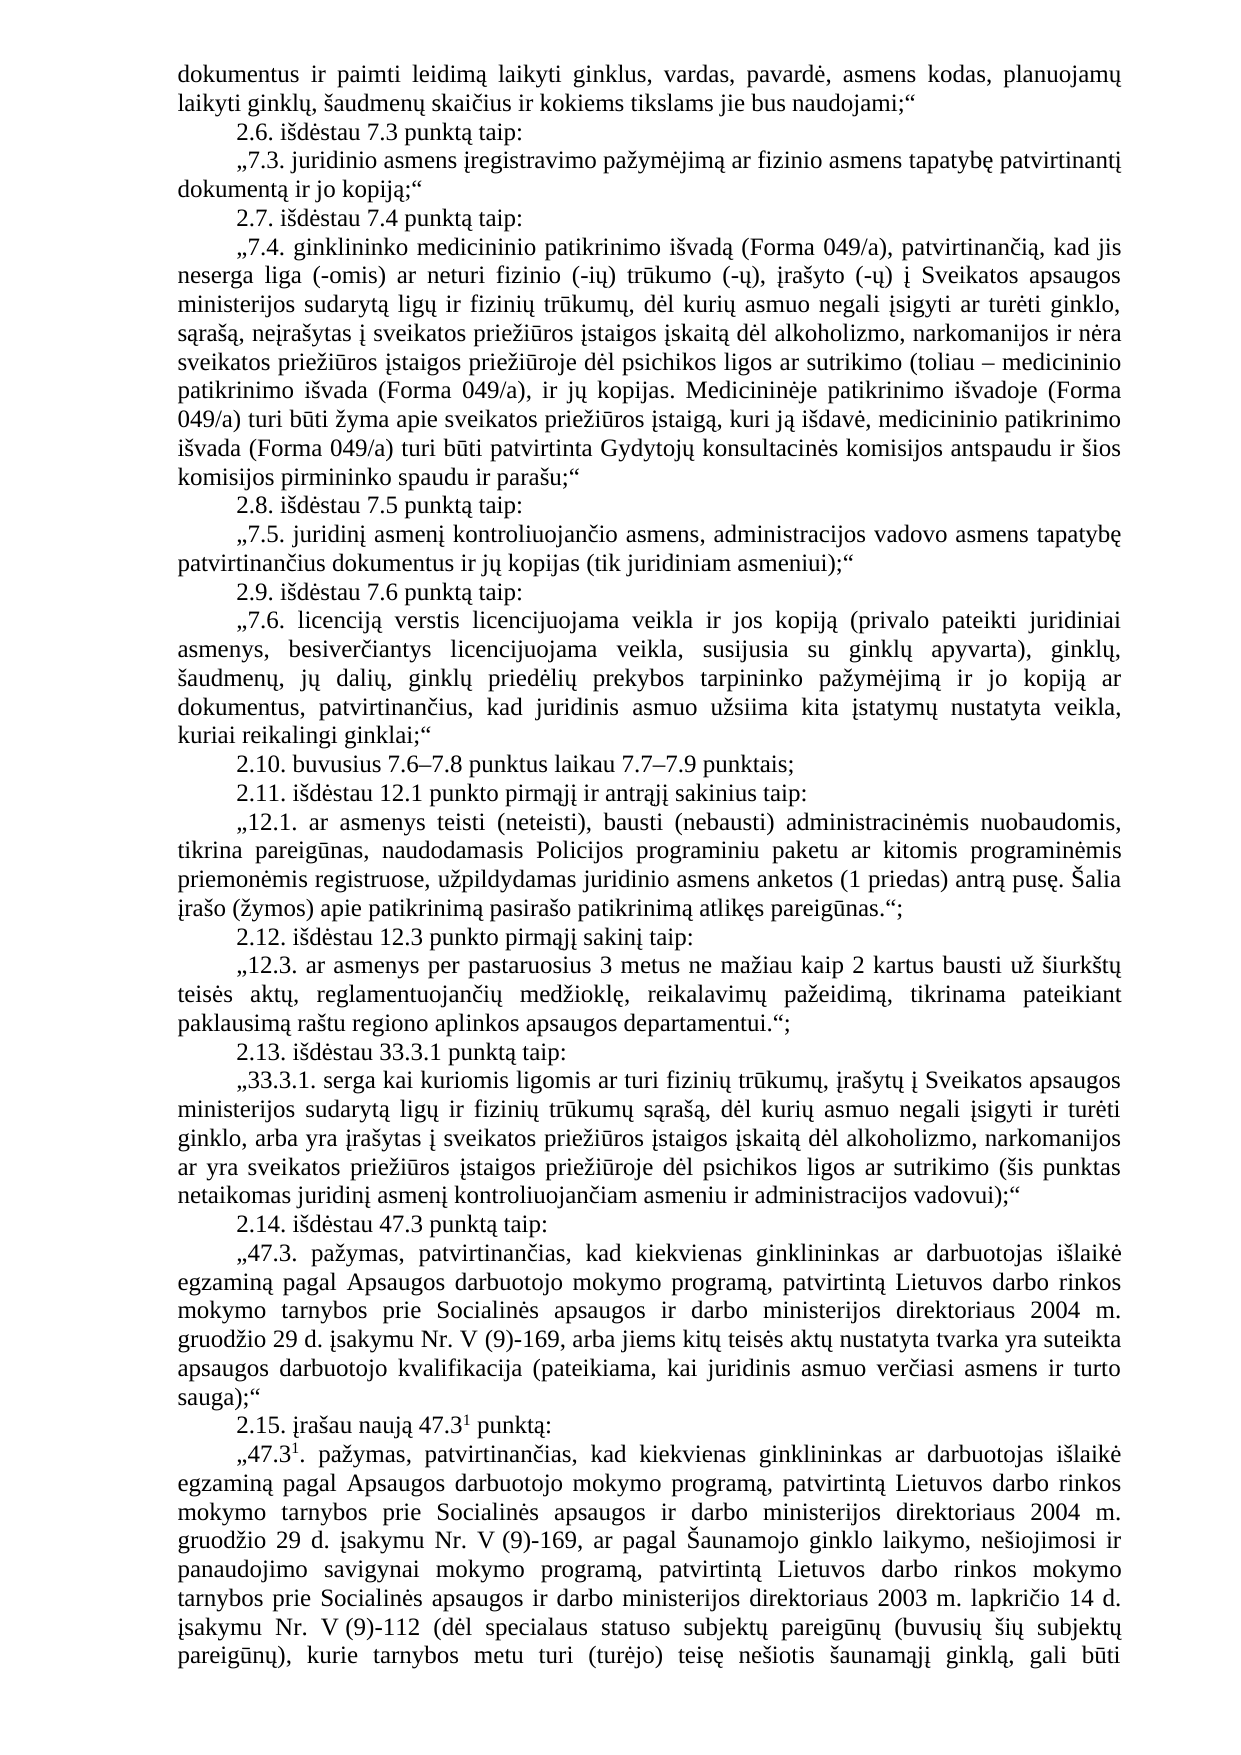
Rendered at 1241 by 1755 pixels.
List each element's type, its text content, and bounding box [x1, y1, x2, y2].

text „47.31. pažymas, patvirtinančias, kad kiekvienas ginklininkas ar darbuotojas išlaikė egzaminą pagal Apsaugos darbuotojo mokymo programą, patvirtintą Lietuvos darbo rinkos mokymo tarnybos prie Socialinės apsaugos ir darbo ministerijos direktoriaus 2004 m. gruodžio 29 d. įsakymu Nr. V (9)-169, ar pagal Šaunamojo ginklo laikymo, nešiojimosi ir panaudojimo savigynai mokymo programą, patvirtintą Lietuvos darbo rinkos mokymo tarnybos prie Socialinės apsaugos ir darbo ministerijos direktoriaus 2003 m. lapkričio 14 d. įsakymu Nr. V (9)-112 (dėl specialaus statuso subjektų pareigūnų (buvusių šių subjektų pareigūnų), kurie tarnybos metu turi (turėjo) teisę nešiotis šaunamąjį ginklą, gali būti [177, 1439, 1122, 1669]
text „12.1. ar asmenys teisti (neteisti), bausti (nebausti) administracinėmis nuobaudomis, tikrina pareigūnas, naudodamasis Policijos programiniu paketu ar kitomis programinėmis priemonėmis registruose, užpildydamas juridinio asmens anketos (1 priedas) antrą pusę. Šalia įrašo (žymos) apie patikrinimą pasirašo patikrinimą atlikęs pareigūnas.“; [177, 807, 1122, 922]
text 2.11. išdėstau 12.1 punkto pirmąjį ir antrąjį sakinius taip: [177, 778, 1122, 807]
text „7.3. juridinio asmens įregistravimo pažymėjimą ar fizinio asmens tapatybę patvirtinantį dokumentą ir jo kopiją;“ [177, 145, 1122, 203]
text „7.6. licenciją verstis licencijuojama veikla ir jos kopiją (privalo pateikti juridiniai asmenys, besiverčiantys licencijuojama veikla, susijusia su ginklų apyvarta), ginklų, šaudmenų, jų dalių, ginklų priedėlių prekybos tarpininko pažymėjimą ir jo kopiją ar dokumentus, patvirtinančius, kad juridinis asmuo užsiima kita įstatymų nustatyta veikla, kuriai reikalingi ginklai;“ [177, 605, 1122, 749]
text 2.12. išdėstau 12.3 punkto pirmąjį sakinį taip: [177, 922, 1122, 950]
text 2.6. išdėstau 7.3 punktą taip: [177, 117, 1122, 145]
text 2.10. buvusius 7.6–7.8 punktus laikau 7.7–7.9 punktais; [177, 749, 1122, 778]
text dokumentus ir paimti leidimą laikyti ginklus, vardas, pavardė, asmens kodas, planuojamų laikyti ginklų, šaudmenų skaičius ir kokiems tikslams jie bus naudojami;“ [177, 59, 1122, 117]
text „33.3.1. serga kai kuriomis ligomis ar turi fizinių trūkumų, įrašytų į Sveikatos apsaugos ministerijos sudarytą ligų ir fizinių trūkumų sąrašą, dėl kurių asmuo negali įsigyti ir turėti ginklo, arba yra įrašytas į sveikatos priežiūros įstaigos įskaitą dėl alkoholizmo, narkomanijos ar yra sveikatos priežiūros įstaigos priežiūroje dėl psichikos ligos ar sutrikimo (šis punktas netaikomas juridinį asmenį kontroliuojančiam asmeniu ir administracijos vadovui);“ [177, 1065, 1122, 1209]
text 2.8. išdėstau 7.5 punktą taip: [177, 490, 1122, 519]
text „47.3. pažymas, patvirtinančias, kad kiekvienas ginklininkas ar darbuotojas išlaikė egzaminą pagal Apsaugos darbuotojo mokymo programą, patvirtintą Lietuvos darbo rinkos mokymo tarnybos prie Socialinės apsaugos ir darbo ministerijos direktoriaus 2004 m. gruodžio 29 d. įsakymu Nr. V (9)-169, arba jiems kitų teisės aktų nustatyta tvarka yra suteikta apsaugos darbuotojo kvalifikacija (pateikiama, kai juridinis asmuo verčiasi asmens ir turto sauga);“ [177, 1238, 1122, 1410]
text „12.3. ar asmenys per pastaruosius 3 metus ne mažiau kaip 2 kartus bausti už šiurkštų teisės aktų, reglamentuojančių medžioklę, reikalavimų pažeidimą, tikrinama pateikiant paklausimą raštu regiono aplinkos apsaugos departamentui.“; [177, 950, 1122, 1037]
text 2.13. išdėstau 33.3.1 punktą taip: [177, 1037, 1122, 1065]
text 2.14. išdėstau 47.3 punktą taip: [177, 1209, 1122, 1238]
text 2.15. įrašau naują 47.31 punktą: [177, 1410, 1122, 1439]
text 2.7. išdėstau 7.4 punktą taip: [177, 203, 1122, 232]
text 2.9. išdėstau 7.6 punktą taip: [177, 577, 1122, 605]
text „7.4. ginklininko medicininio patikrinimo išvadą (Forma 049/a), patvirtinančią, kad jis neserga liga (-omis) ar neturi fizinio (-ių) trūkumo (-ų), įrašyto (-ų) į Sveikatos apsaugos ministerijos sudarytą ligų ir fizinių trūkumų, dėl kurių asmuo negali įsigyti ar turėti ginklo, sąrašą, neįrašytas į sveikatos priežiūros įstaigos įskaitą dėl alkoholizmo, narkomanijos ir nėra sveikatos priežiūros įstaigos priežiūroje dėl psichikos ligos ar sutrikimo (toliau – medicininio patikrinimo išvada (Forma 049/a), ir jų kopijas. Medicininėje patikrinimo išvadoje (Forma 049/a) turi būti žyma apie sveikatos priežiūros įstaigą, kuri ją išdavė, medicininio patikrinimo išvada (Forma 049/a) turi būti patvirtinta Gydytojų konsultacinės komisijos antspaudu ir šios komisijos pirmininko spaudu ir parašu;“ [177, 232, 1122, 490]
text „7.5. juridinį asmenį kontroliuojančio asmens, administracijos vadovo asmens tapatybę patvirtinančius dokumentus ir jų kopijas (tik juridiniam asmeniui);“ [177, 519, 1122, 577]
